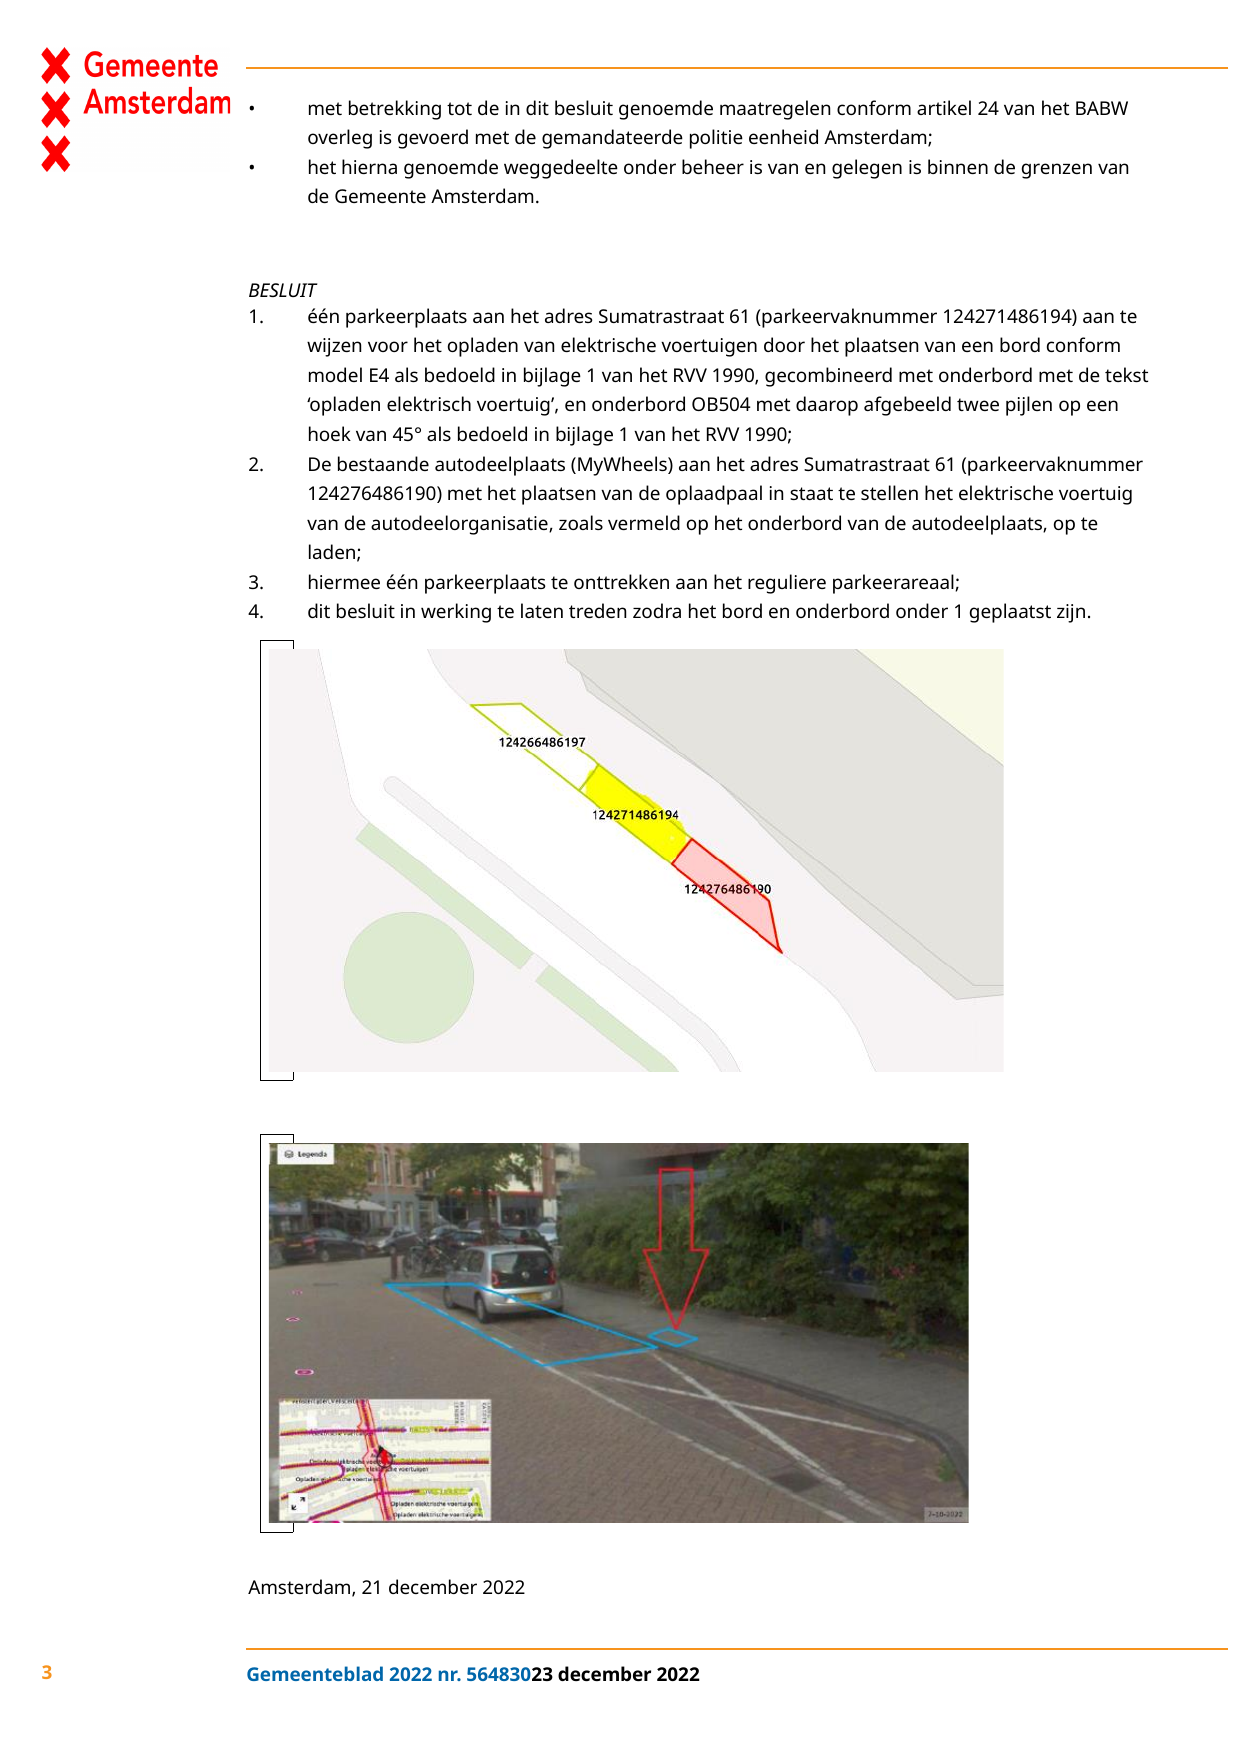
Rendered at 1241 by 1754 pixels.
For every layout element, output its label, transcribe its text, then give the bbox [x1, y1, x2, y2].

picture [268, 1143, 969, 1523]
list hiermee één parkeerplaats te onttrekken aan het reguliere parkeerareaal; [248, 569, 1152, 595]
picture [41, 47, 231, 172]
text Amsterdam, 21 december 2022 [248, 1574, 1152, 1600]
list met betrekking tot de in dit besluit genoemde maatregelen conform artikel 24 van het BABW overleg is gevoerd met de gemandateerde politie eenheid Amsterdam; [248, 95, 1152, 150]
picture [268, 649, 1004, 1072]
list één parkeerplaats aan het adres Sumatrastraat 61 (parkeervaknummer 124271486194) aan te wijzen voor het opladen van elektrische voertuigen door het plaatsen van een bord conform model E4 als bedoeld in bijlage 1 van het RVV 1990, gecombineerd met onderbord met de tekst ‘opladen elektrisch voertuig’, en onderbord OB504 met daarop afgebeeld twee pijlen op een hoek van 45° als bedoeld in bijlage 1 van het RVV 1990; [248, 303, 1152, 447]
list dit besluit in werking te laten treden zodra het bord en onderbord onder 1 geplaatst zijn. [248, 599, 1152, 624]
text BESLUIT [248, 277, 1152, 303]
list De bestaande autodeelplaats (MyWheels) aan het adres Sumatrastraat 61 (parkeervaknummer 124276486190) met het plaatsen van de oplaadpaal in staat te stellen het elektrische voertuig van de autodeelorganisatie, zoals vermeld op het onderbord van de autodeelplaats, op te laden; [248, 451, 1152, 565]
list het hierna genoemde weggedeelte onder beheer is van en gelegen is binnen de grenzen van de Gemeente Amsterdam. [248, 154, 1152, 209]
